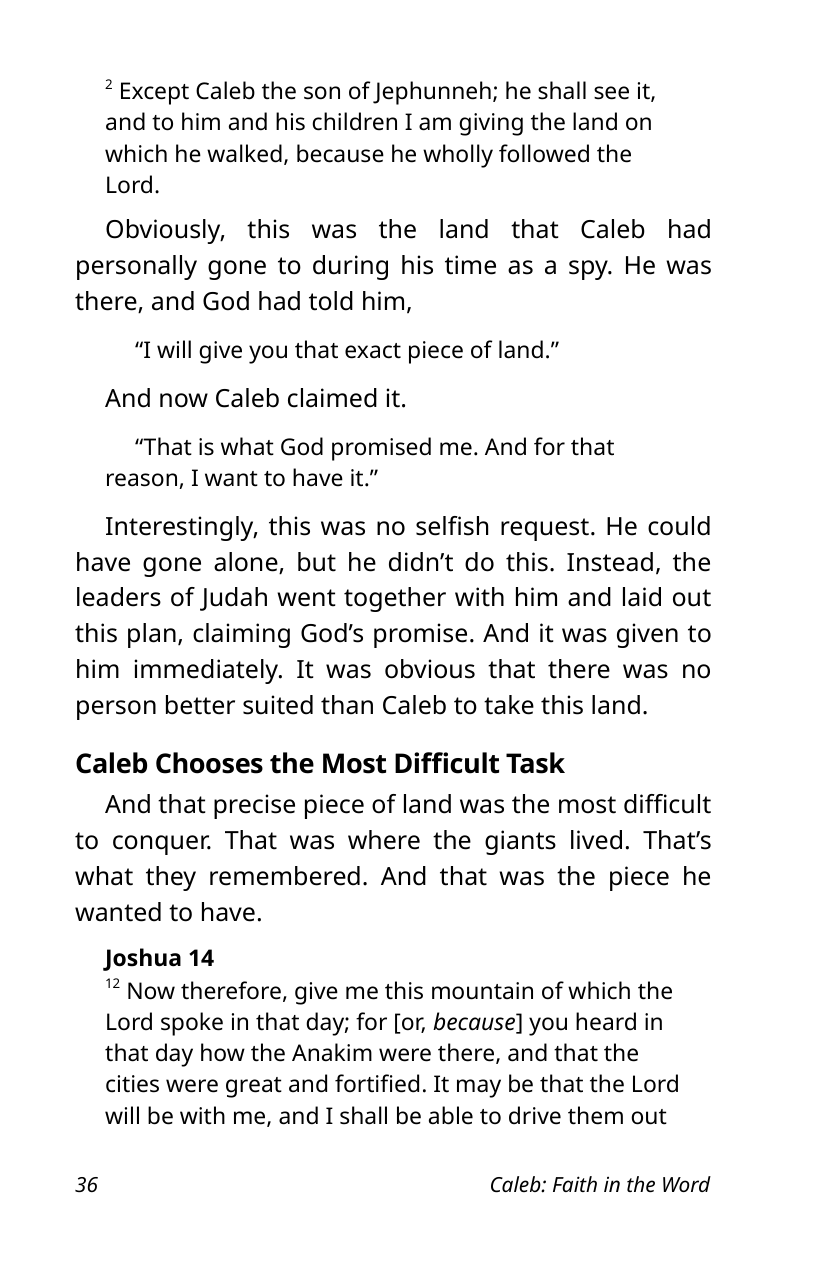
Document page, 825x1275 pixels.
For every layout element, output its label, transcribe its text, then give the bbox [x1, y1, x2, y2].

subtitle Caleb Chooses the Most Difficult Task [75, 744, 712, 781]
text And now Caleb claimed it. [75, 380, 712, 414]
text And that precise piece of land was the most difficult to conquer. That was where the giants lived. That’s what they remembered. And that was the piece he wanted to have. [75, 787, 712, 928]
text “I will give you that exact piece of land.” [105, 334, 682, 365]
text Obviously, this was the land that Caleb had personally gone to during his time as a spy. He was there, and God had told him, [75, 212, 712, 317]
text Joshua 14 [105, 942, 712, 973]
text “That is what God promised me. And for that reason, I want to have it.” [105, 431, 682, 494]
text 2 Except Caleb the son of Jephunneh; he shall see it, and to him and his children I am giving the land on which he walked, because he wholly followed the Lord. [105, 75, 682, 200]
text 12 Now therefore, give me this mountain of which the Lord spoke in that day; for [or, because] you heard in that day how the Anakim were there, and that the cities were great and fortified. It may be that the Lord will be with me, and I shall be able to drive them out [105, 975, 682, 1131]
text Interestingly, this was no selfish request. He could have gone alone, but he didn’t do this. Instead, the leaders of Judah went together with him and laid out this plan, claiming God’s promise. And it was given to him immediately. It was obvious that there was no person better suited than Caleb to take this land. [75, 509, 712, 721]
